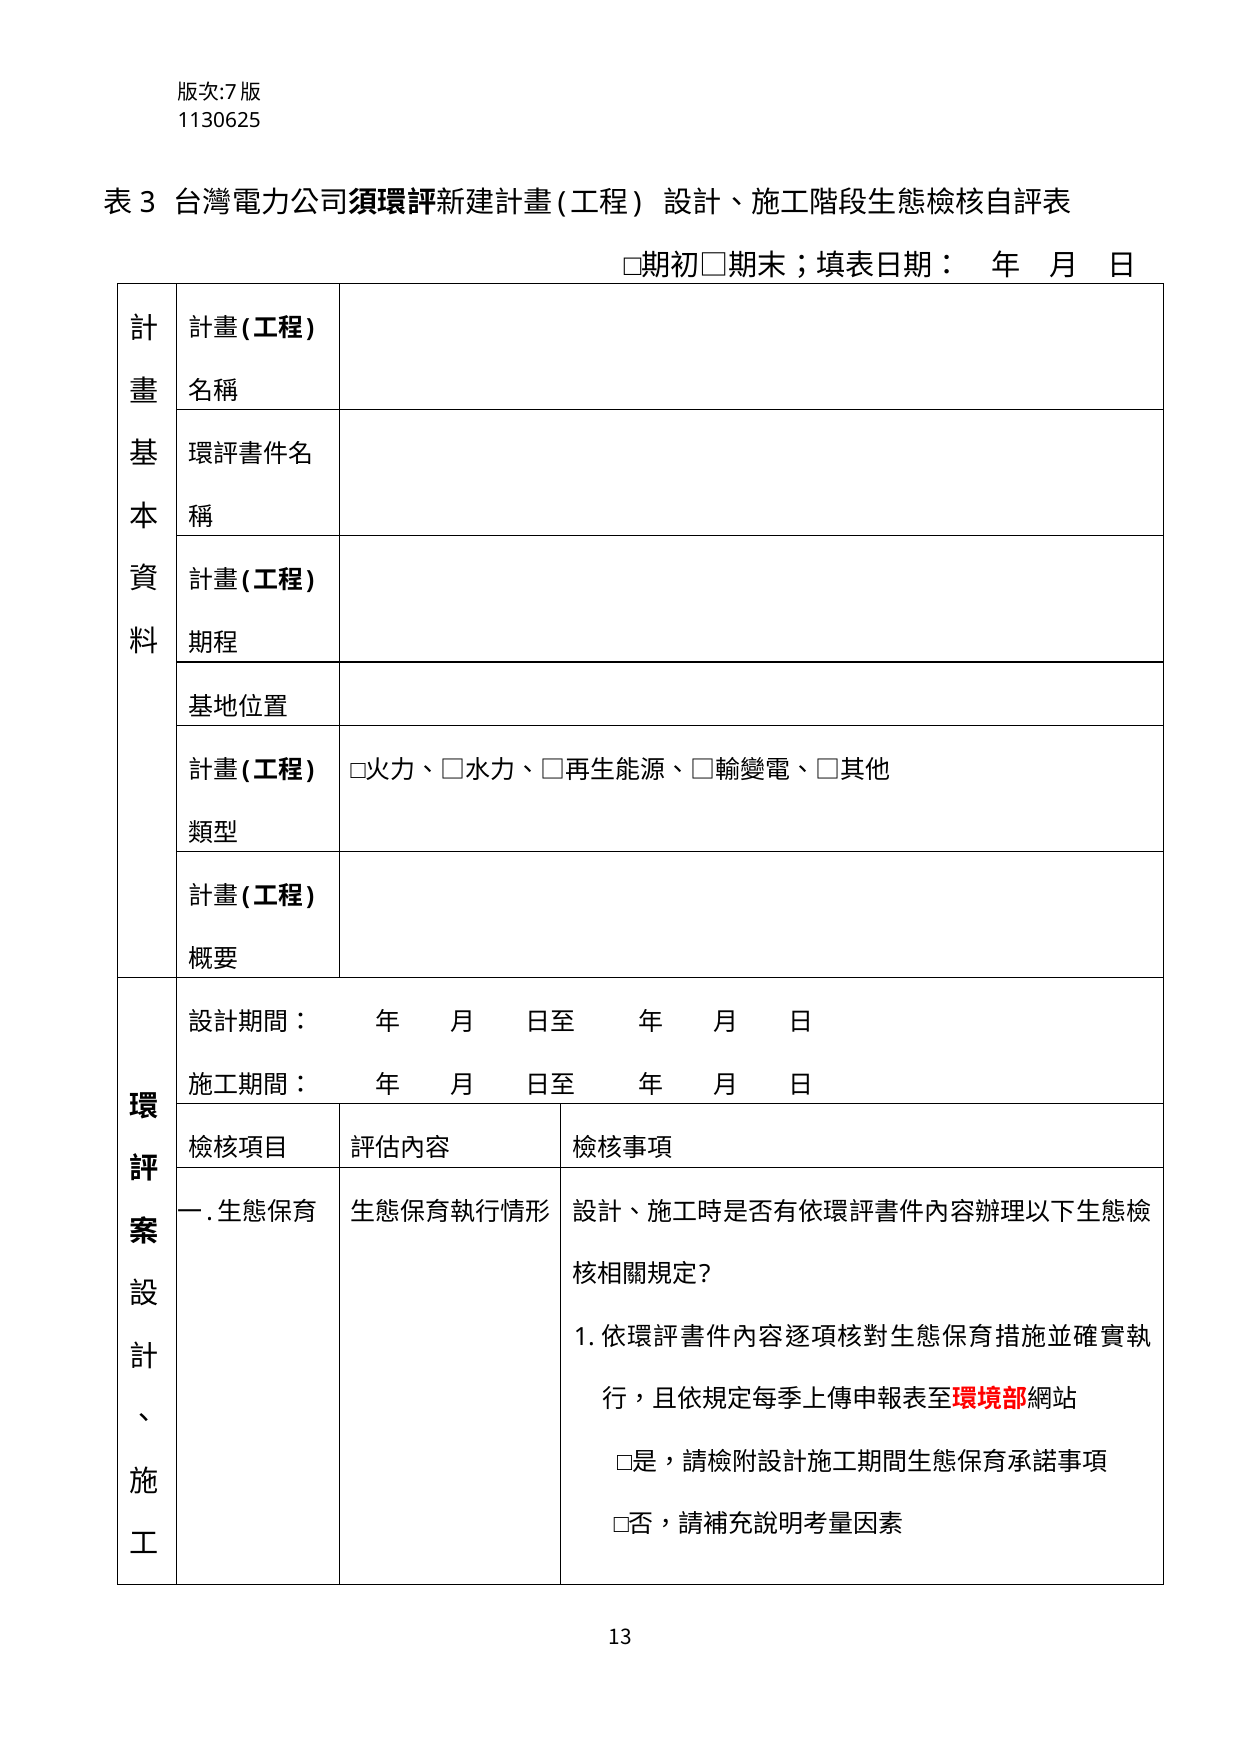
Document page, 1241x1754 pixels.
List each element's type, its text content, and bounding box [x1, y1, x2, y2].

table_cell 一.生態保育 [177, 1168, 339, 1584]
table_cell 計畫(工程)概要 [177, 852, 339, 977]
table_cell 環評書件名稱 [177, 410, 339, 535]
text 表3 台灣電力公司須環評新建計畫(工程) 設計、施工階段生態檢核自評表 [103, 158, 1137, 221]
table_cell [340, 410, 1163, 535]
table_cell 檢核項目 [177, 1104, 339, 1167]
table_header [340, 284, 1163, 409]
table_header 計畫(工程)名稱 [177, 284, 339, 409]
table_cell [340, 536, 1163, 661]
table_cell 計畫(工程)類型 [177, 726, 339, 851]
table_cell □火力、□水力、□再生能源、□輸變電、□其他 [340, 726, 1163, 851]
table_cell 檢核事項 [561, 1104, 1163, 1167]
table_header 計畫 基本資料 [118, 284, 176, 977]
table_cell 生態保育執行情形 [340, 1168, 560, 1584]
table_cell [340, 852, 1163, 977]
table_cell 環評案設計、施工 階 段 生 態 檢 核 內 容 容 [118, 978, 176, 1584]
table_cell 評估內容 [340, 1104, 560, 1167]
table_cell 基地位置 [177, 663, 339, 725]
table_cell [340, 663, 1163, 725]
table_cell 設計期間： 年 月 日至 年 月 日 施工期間： 年 月 日至 年 月 日 [177, 978, 1163, 1103]
table_cell 設計、施工時是否有依環評書件內容辦理以下生態檢核相關規定? 依環評書件內容逐項核對生態保育措施並確實執行，且依規定每季上傳申報表至環境部網站 □是，請檢附設計施工期間生態保育承諾事項 □否，請補充說明考量因素 是否曾受環境部或有關機關查核時，列環境生態保育等相關缺失 □是，請檢附改善辦理結果 □否 [561, 1168, 1163, 1584]
text □期初□期末；填表日期： 年 月 日 [118, 221, 1137, 283]
table_cell 計畫(工程)期程 [177, 536, 339, 661]
